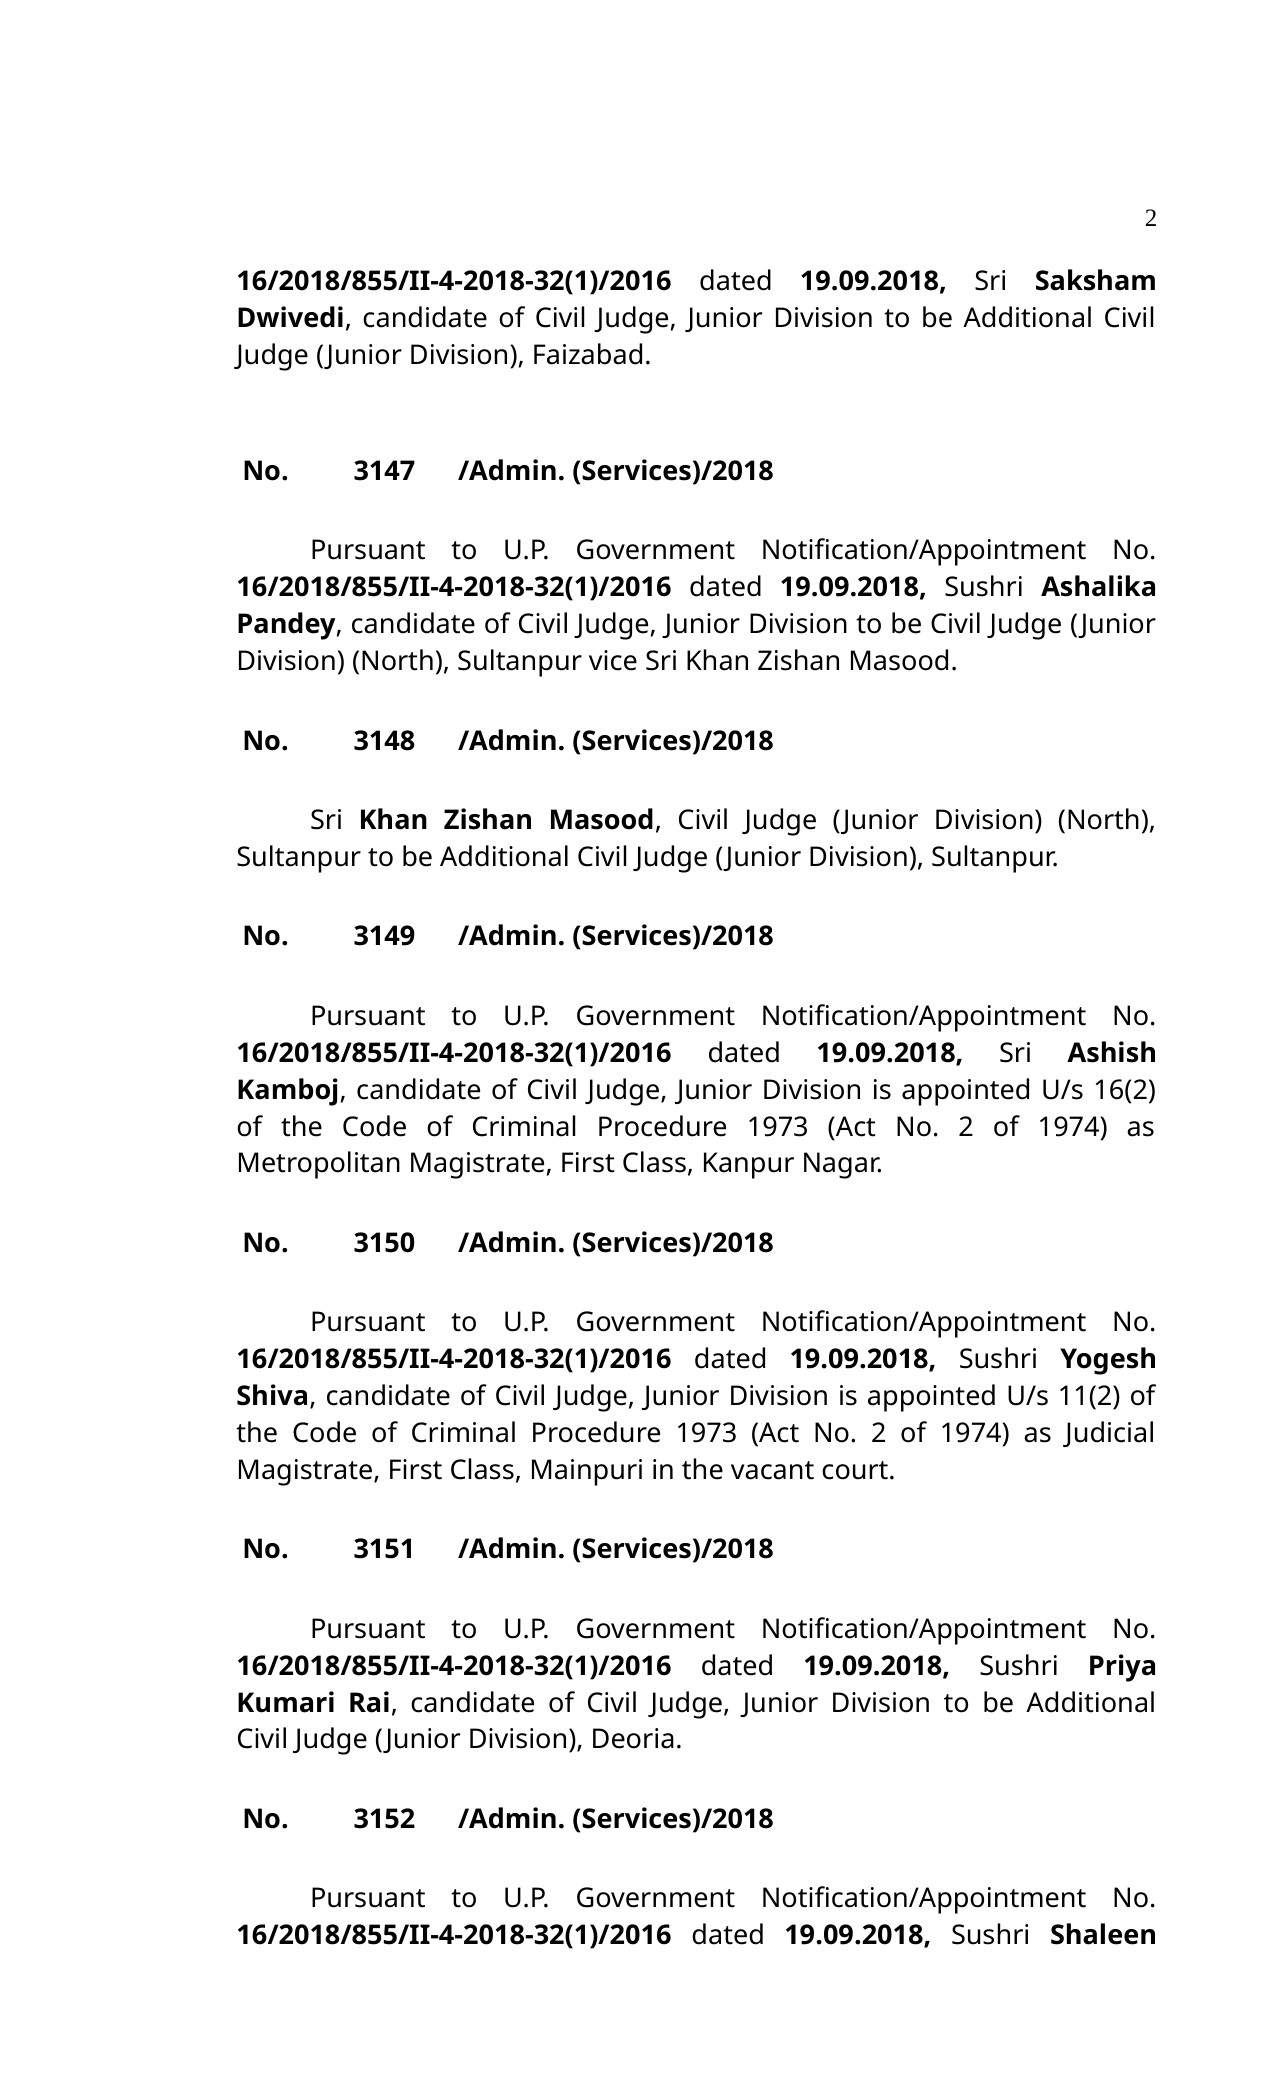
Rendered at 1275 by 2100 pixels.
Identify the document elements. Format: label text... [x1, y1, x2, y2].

table_header /Admin. (Services)/2018 [452, 911, 811, 959]
table_header [310, 1218, 452, 1266]
text Pursuant to U.P. Government Notification/Appointment No. 16/2018/855/II-4-2018-32(1)/2016 dated 19.09.2018, Sushri Priya Kumari Rai, candidate of Civil Judge, Junior Division to be Additional Civil Judge (Junior Division), Deoria. [236, 1609, 1157, 1757]
table_header No. [236, 1524, 310, 1572]
table_header /Admin. (Services)/2018 [452, 1218, 811, 1266]
table_header [310, 715, 452, 764]
table_header No. [236, 1794, 310, 1842]
text Pursuant to U.P. Government Notification/Appointment No. 16/2018/855/II-4-2018-32(1)/2016 dated 19.09.2018, Sri Ashish Kamboj, candidate of Civil Judge, Junior Division is appointed U/s 16(2) of the Code of Criminal Procedure 1973 (Act No. 2 of 1974) as Metropolitan Magistrate, First Class, Kanpur Nagar. [236, 996, 1157, 1181]
table_header [310, 1524, 452, 1572]
table_header No. [236, 446, 310, 494]
table_header /Admin. (Services)/2018 [452, 1794, 811, 1842]
table_header No. [236, 1218, 310, 1266]
table_header No. [236, 911, 310, 959]
text Sri Khan Zishan Masood, Civil Judge (Junior Division) (North), Sultanpur to be Additional Civil Judge (Junior Division), Sultanpur. [236, 801, 1157, 874]
table_header [310, 446, 452, 494]
table_header No. [236, 715, 310, 764]
table_header [310, 911, 452, 959]
table_header /Admin. (Services)/2018 [452, 1524, 811, 1572]
table_header [310, 1794, 452, 1842]
text Pursuant to U.P. Government Notification/Appointment No. 16/2018/855/II-4-2018-32(1)/2016 dated 19.09.2018, Sushri Ashalika Pandey, candidate of Civil Judge, Junior Division to be Civil Judge (Junior Division) (North), Sultanpur vice Sri Khan Zishan Masood. [236, 531, 1157, 678]
text Pursuant to U.P. Government Notification/Appointment No. 16/2018/855/II-4-2018-32(1)/2016 dated 19.09.2018, Sushri Shaleen [236, 1879, 1157, 1953]
text 16/2018/855/II-4-2018-32(1)/2016 dated 19.09.2018, Sri Saksham Dwivedi, candidate of Civil Judge, Junior Division to be Additional Civil Judge (Junior Division), Faizabad. [236, 261, 1157, 372]
text Pursuant to U.P. Government Notification/Appointment No. 16/2018/855/II-4-2018-32(1)/2016 dated 19.09.2018, Sushri Yogesh Shiva, candidate of Civil Judge, Junior Division is appointed U/s 11(2) of the Code of Criminal Procedure 1973 (Act No. 2 of 1974) as Judicial Magistrate, First Class, Mainpuri in the vacant court. [236, 1303, 1157, 1487]
table_header /Admin. (Services)/2018 [452, 715, 811, 764]
table_header /Admin. (Services)/2018 [452, 446, 811, 494]
